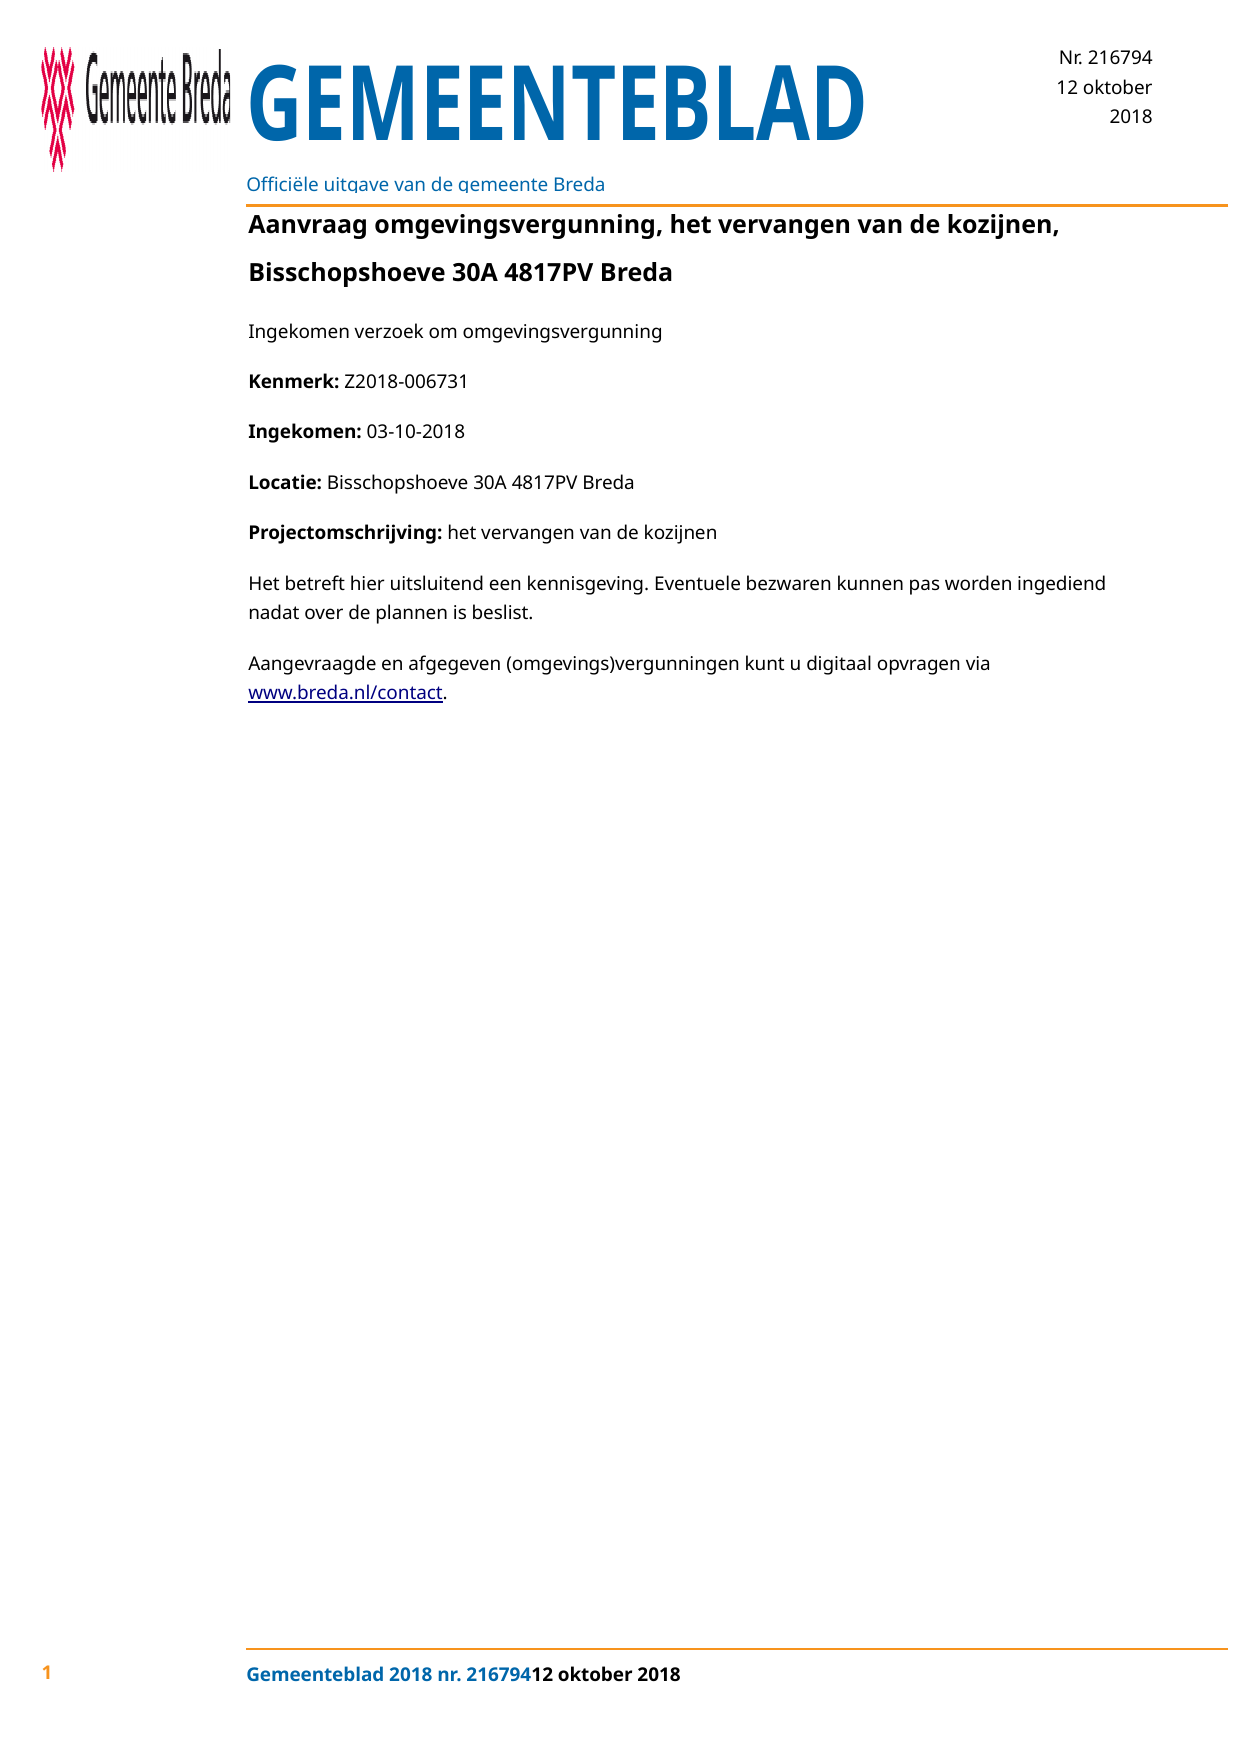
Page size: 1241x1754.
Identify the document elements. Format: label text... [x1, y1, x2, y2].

text Ingekomen: 03-10-2018 [248, 419, 1152, 444]
text Aanvraag omgevingsvergunning, het vervangen van de kozijnen, Bisschopshoeve 30A 4817PV Breda [248, 207, 1152, 288]
text Aangevraagde en afgegeven (omgevings)vergunningen kunt u digitaal opvragen via www.breda.nl/contact. [248, 650, 1152, 705]
text Ingekomen verzoek om omgevingsvergunning [248, 318, 1152, 344]
text Locatie: Bisschopshoeve 30A 4817PV Breda [248, 469, 1152, 495]
picture [41, 47, 231, 172]
text Projectomschrijving: het vervangen van de kozijnen [248, 519, 1152, 545]
text Kenmerk: Z2018-006731 [248, 368, 1152, 394]
text Het betreft hier uitsluitend een kennisgeving. Eventuele bezwaren kunnen pas worden ingediend nadat over de plannen is beslist. [248, 570, 1152, 625]
